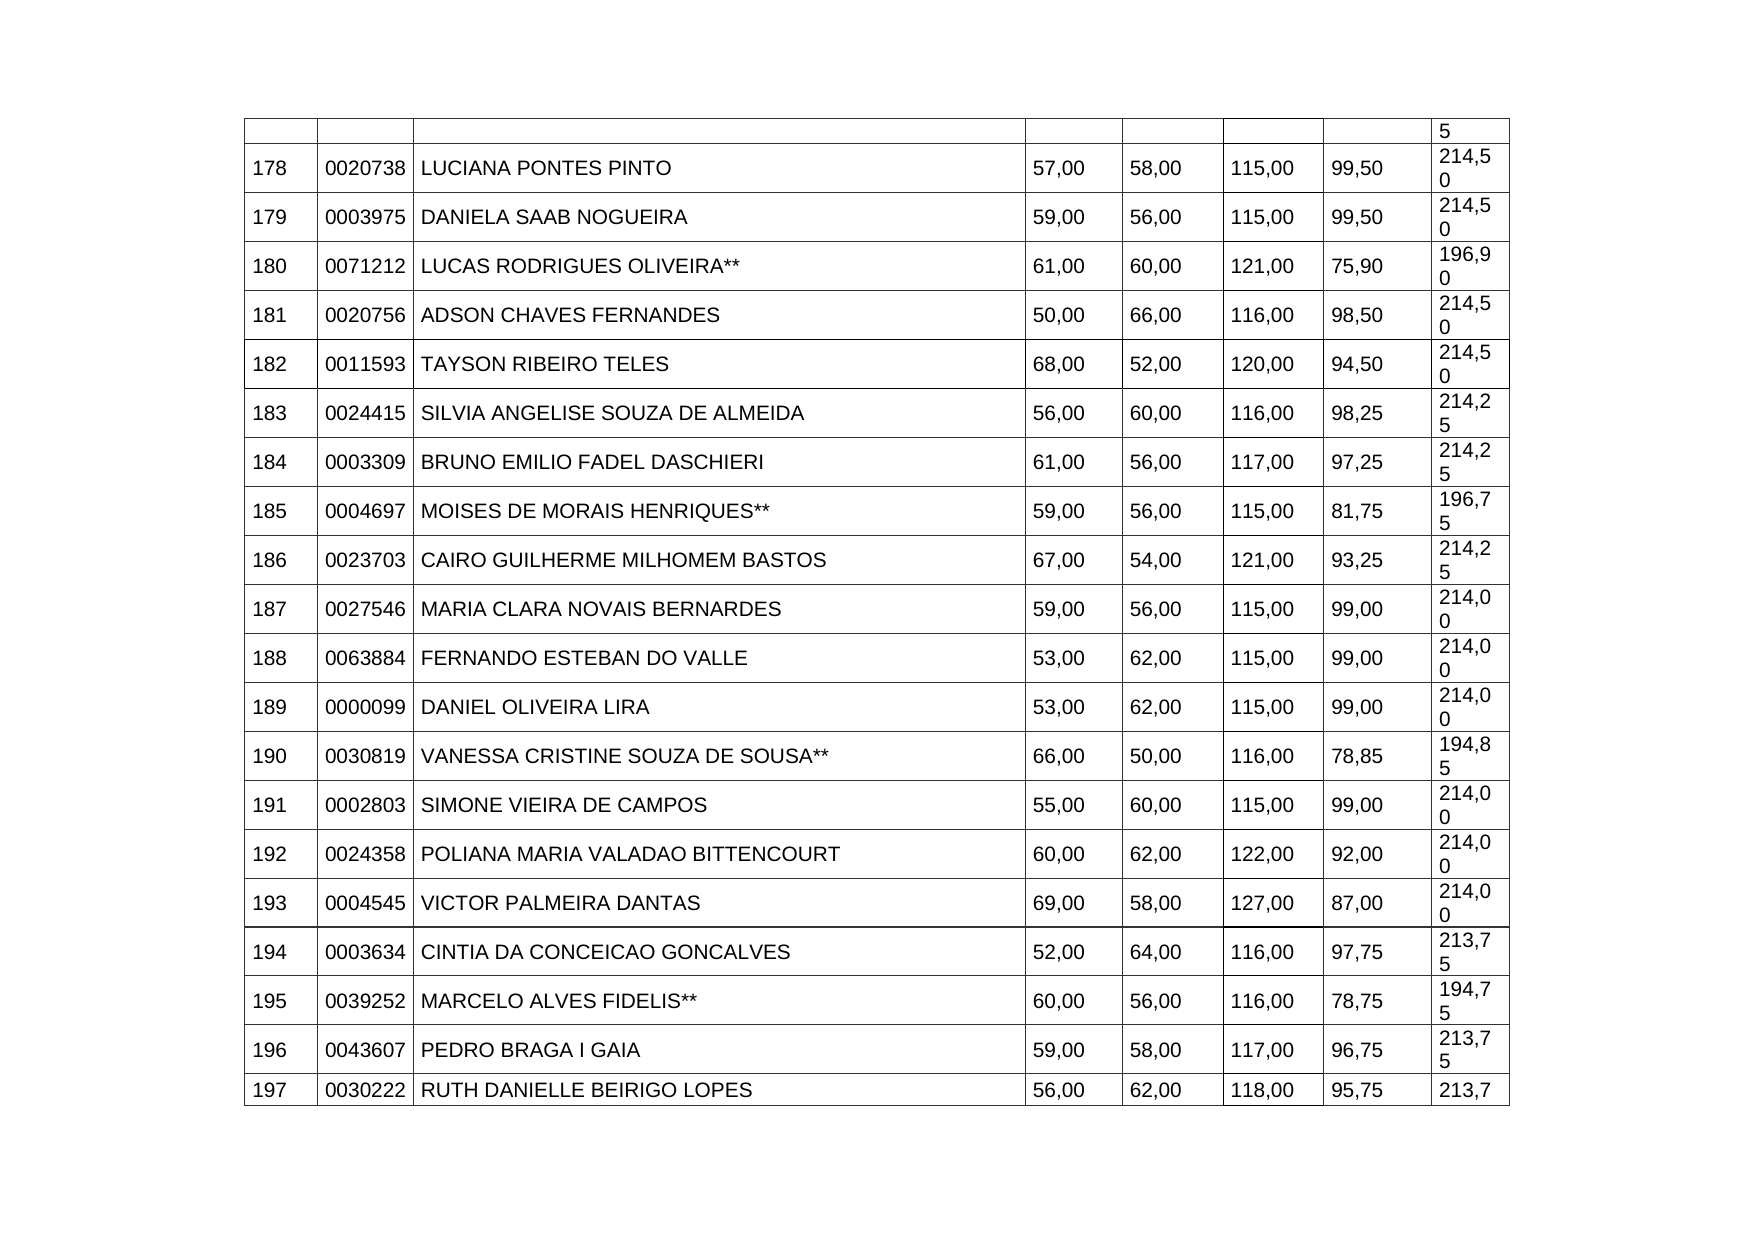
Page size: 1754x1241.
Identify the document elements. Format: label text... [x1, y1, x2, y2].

table_cell 115,00 [1224, 781, 1323, 828]
table_cell VICTOR PALMEIRA DANTAS [414, 879, 1025, 926]
table_cell 0024358 [318, 830, 413, 877]
table_cell 62,00 [1123, 1074, 1223, 1104]
table_cell BRUNO EMILIO FADEL DASCHIERI [414, 438, 1025, 486]
table_cell 5 [1432, 119, 1509, 143]
table_cell 213,75 [1432, 1025, 1509, 1073]
table_cell 56,00 [1123, 193, 1223, 241]
table_cell 214,00 [1432, 683, 1509, 731]
table_cell 95,75 [1324, 1074, 1431, 1104]
table_cell 0020738 [318, 144, 413, 192]
table_cell 60,00 [1123, 781, 1223, 828]
table_cell 0020756 [318, 291, 413, 339]
table_cell 213,7 [1432, 1074, 1509, 1104]
table_cell 214,25 [1432, 389, 1509, 437]
table_cell 115,00 [1224, 634, 1323, 682]
table_cell 53,00 [1026, 634, 1122, 682]
table_cell 52,00 [1123, 340, 1223, 388]
table_cell 56,00 [1123, 487, 1223, 535]
table_cell 214,00 [1432, 781, 1509, 828]
table_cell 118,00 [1224, 1074, 1323, 1104]
table_cell 214,50 [1432, 291, 1509, 339]
table_cell 75,90 [1324, 242, 1431, 290]
table_cell 59,00 [1026, 193, 1122, 241]
table_cell 214,25 [1432, 536, 1509, 584]
table_cell 59,00 [1026, 1025, 1122, 1073]
table_cell 115,00 [1224, 683, 1323, 731]
table_cell 56,00 [1123, 438, 1223, 486]
table_cell 99,00 [1324, 683, 1431, 731]
table_cell 99,00 [1324, 585, 1431, 633]
table_cell 214,00 [1432, 879, 1509, 926]
table_cell 78,85 [1324, 732, 1431, 779]
table_cell TAYSON RIBEIRO TELES [414, 340, 1025, 388]
table_cell 99,50 [1324, 193, 1431, 241]
table_cell 62,00 [1123, 683, 1223, 731]
table_cell 116,00 [1224, 291, 1323, 339]
table_cell 121,00 [1224, 536, 1323, 584]
table_cell 120,00 [1224, 340, 1323, 388]
table_cell 187 [245, 585, 317, 633]
table_cell 122,00 [1224, 830, 1323, 877]
table_cell 56,00 [1026, 389, 1122, 437]
table_cell 116,00 [1224, 976, 1323, 1024]
table_cell 94,50 [1324, 340, 1431, 388]
table_cell 115,00 [1224, 193, 1323, 241]
table_cell 59,00 [1026, 585, 1122, 633]
table_cell 189 [245, 683, 317, 731]
table_cell 194,85 [1432, 732, 1509, 779]
table_cell 0039252 [318, 976, 413, 1024]
table_cell 117,00 [1224, 438, 1323, 486]
table_cell 116,00 [1224, 389, 1323, 437]
table_cell 62,00 [1123, 830, 1223, 877]
table_cell [1026, 119, 1122, 143]
table_cell 214,25 [1432, 438, 1509, 486]
table_cell 192 [245, 830, 317, 877]
table_cell 58,00 [1123, 144, 1223, 192]
table_cell 0004545 [318, 879, 413, 926]
table_cell 0003634 [318, 928, 413, 975]
table_cell 0004697 [318, 487, 413, 535]
table_cell 181 [245, 291, 317, 339]
table_cell 183 [245, 389, 317, 437]
table_cell 186 [245, 536, 317, 584]
table_cell 0030222 [318, 1074, 413, 1104]
table_cell [318, 119, 413, 143]
table_cell 214,00 [1432, 634, 1509, 682]
table_cell [414, 119, 1025, 143]
table_cell 87,00 [1324, 879, 1431, 926]
table_cell 50,00 [1026, 291, 1122, 339]
table_cell 116,00 [1224, 928, 1323, 975]
table_cell 194,75 [1432, 976, 1509, 1024]
table_cell 99,50 [1324, 144, 1431, 192]
table_cell 61,00 [1026, 438, 1122, 486]
table_cell 53,00 [1026, 683, 1122, 731]
table_cell CAIRO GUILHERME MILHOMEM BASTOS [414, 536, 1025, 584]
table_cell SIMONE VIEIRA DE CAMPOS [414, 781, 1025, 828]
table_cell 191 [245, 781, 317, 828]
table_cell 196,90 [1432, 242, 1509, 290]
table_cell 78,75 [1324, 976, 1431, 1024]
table_cell 184 [245, 438, 317, 486]
table_cell 0003309 [318, 438, 413, 486]
table_cell 66,00 [1123, 291, 1223, 339]
table_cell 67,00 [1026, 536, 1122, 584]
table_cell 214,00 [1432, 830, 1509, 877]
table_cell 115,00 [1224, 585, 1323, 633]
table_cell 69,00 [1026, 879, 1122, 926]
table_cell 98,25 [1324, 389, 1431, 437]
table_cell 61,00 [1026, 242, 1122, 290]
table_cell [1224, 119, 1323, 143]
table_cell MOISES DE MORAIS HENRIQUES** [414, 487, 1025, 535]
table_cell 121,00 [1224, 242, 1323, 290]
table_cell SILVIA ANGELISE SOUZA DE ALMEIDA [414, 389, 1025, 437]
table_cell 64,00 [1123, 928, 1223, 975]
table_cell 62,00 [1123, 634, 1223, 682]
table_cell 56,00 [1123, 976, 1223, 1024]
table_cell 0027546 [318, 585, 413, 633]
table_cell 180 [245, 242, 317, 290]
table_cell 59,00 [1026, 487, 1122, 535]
table_cell 56,00 [1123, 585, 1223, 633]
table_cell 93,25 [1324, 536, 1431, 584]
table_cell 179 [245, 193, 317, 241]
table_cell 58,00 [1123, 879, 1223, 926]
table_cell PEDRO BRAGA I GAIA [414, 1025, 1025, 1073]
table_cell 214,50 [1432, 193, 1509, 241]
table_cell 56,00 [1026, 1074, 1122, 1104]
table_cell 0023703 [318, 536, 413, 584]
table_cell 96,75 [1324, 1025, 1431, 1073]
table_cell 0043607 [318, 1025, 413, 1073]
table_cell 52,00 [1026, 928, 1122, 975]
table_cell [1123, 119, 1223, 143]
table_cell 214,50 [1432, 144, 1509, 192]
table_cell 68,00 [1026, 340, 1122, 388]
table_cell 50,00 [1123, 732, 1223, 779]
table_cell 178 [245, 144, 317, 192]
table_cell 185 [245, 487, 317, 535]
table_cell [245, 119, 317, 143]
table_cell 99,00 [1324, 781, 1431, 828]
table_cell 99,00 [1324, 634, 1431, 682]
table_cell 0002803 [318, 781, 413, 828]
table_cell ADSON CHAVES FERNANDES [414, 291, 1025, 339]
table_cell 196,75 [1432, 487, 1509, 535]
table_cell [1324, 119, 1431, 143]
table_cell 0063884 [318, 634, 413, 682]
table_cell 182 [245, 340, 317, 388]
table_cell 197 [245, 1074, 317, 1104]
table_cell 0000099 [318, 683, 413, 731]
table_cell 115,00 [1224, 144, 1323, 192]
table_cell 81,75 [1324, 487, 1431, 535]
table_cell DANIEL OLIVEIRA LIRA [414, 683, 1025, 731]
table_cell 213,75 [1432, 928, 1509, 975]
table_cell 60,00 [1026, 830, 1122, 877]
table_cell LUCIANA PONTES PINTO [414, 144, 1025, 192]
table_cell 97,25 [1324, 438, 1431, 486]
table_cell FERNANDO ESTEBAN DO VALLE [414, 634, 1025, 682]
table_cell DANIELA SAAB NOGUEIRA [414, 193, 1025, 241]
table_cell LUCAS RODRIGUES OLIVEIRA** [414, 242, 1025, 290]
table_cell 214,50 [1432, 340, 1509, 388]
table_cell 57,00 [1026, 144, 1122, 192]
table_cell 98,50 [1324, 291, 1431, 339]
table_cell 55,00 [1026, 781, 1122, 828]
table_cell 54,00 [1123, 536, 1223, 584]
table_cell RUTH DANIELLE BEIRIGO LOPES [414, 1074, 1025, 1104]
table_cell 60,00 [1123, 389, 1223, 437]
table_cell 115,00 [1224, 487, 1323, 535]
table_cell 60,00 [1123, 242, 1223, 290]
table_cell MARIA CLARA NOVAIS BERNARDES [414, 585, 1025, 633]
table_cell 97,75 [1324, 928, 1431, 975]
table_cell 92,00 [1324, 830, 1431, 877]
table_cell VANESSA CRISTINE SOUZA DE SOUSA** [414, 732, 1025, 779]
table_cell 0071212 [318, 242, 413, 290]
table_cell 60,00 [1026, 976, 1122, 1024]
table_cell 214,00 [1432, 585, 1509, 633]
table_cell 127,00 [1224, 879, 1323, 926]
table_cell 0003975 [318, 193, 413, 241]
table_cell 193 [245, 879, 317, 926]
table_cell 116,00 [1224, 732, 1323, 779]
table_cell 195 [245, 976, 317, 1024]
table_cell 188 [245, 634, 317, 682]
table_cell 196 [245, 1025, 317, 1073]
table_cell 190 [245, 732, 317, 779]
table_cell 0024415 [318, 389, 413, 437]
table_cell 0011593 [318, 340, 413, 388]
table_cell POLIANA MARIA VALADAO BITTENCOURT [414, 830, 1025, 877]
table_cell 194 [245, 928, 317, 975]
table_cell 66,00 [1026, 732, 1122, 779]
table_cell MARCELO ALVES FIDELIS** [414, 976, 1025, 1024]
table_cell CINTIA DA CONCEICAO GONCALVES [414, 928, 1025, 975]
table_cell 0030819 [318, 732, 413, 779]
table_cell 117,00 [1224, 1025, 1323, 1073]
table_cell 58,00 [1123, 1025, 1223, 1073]
